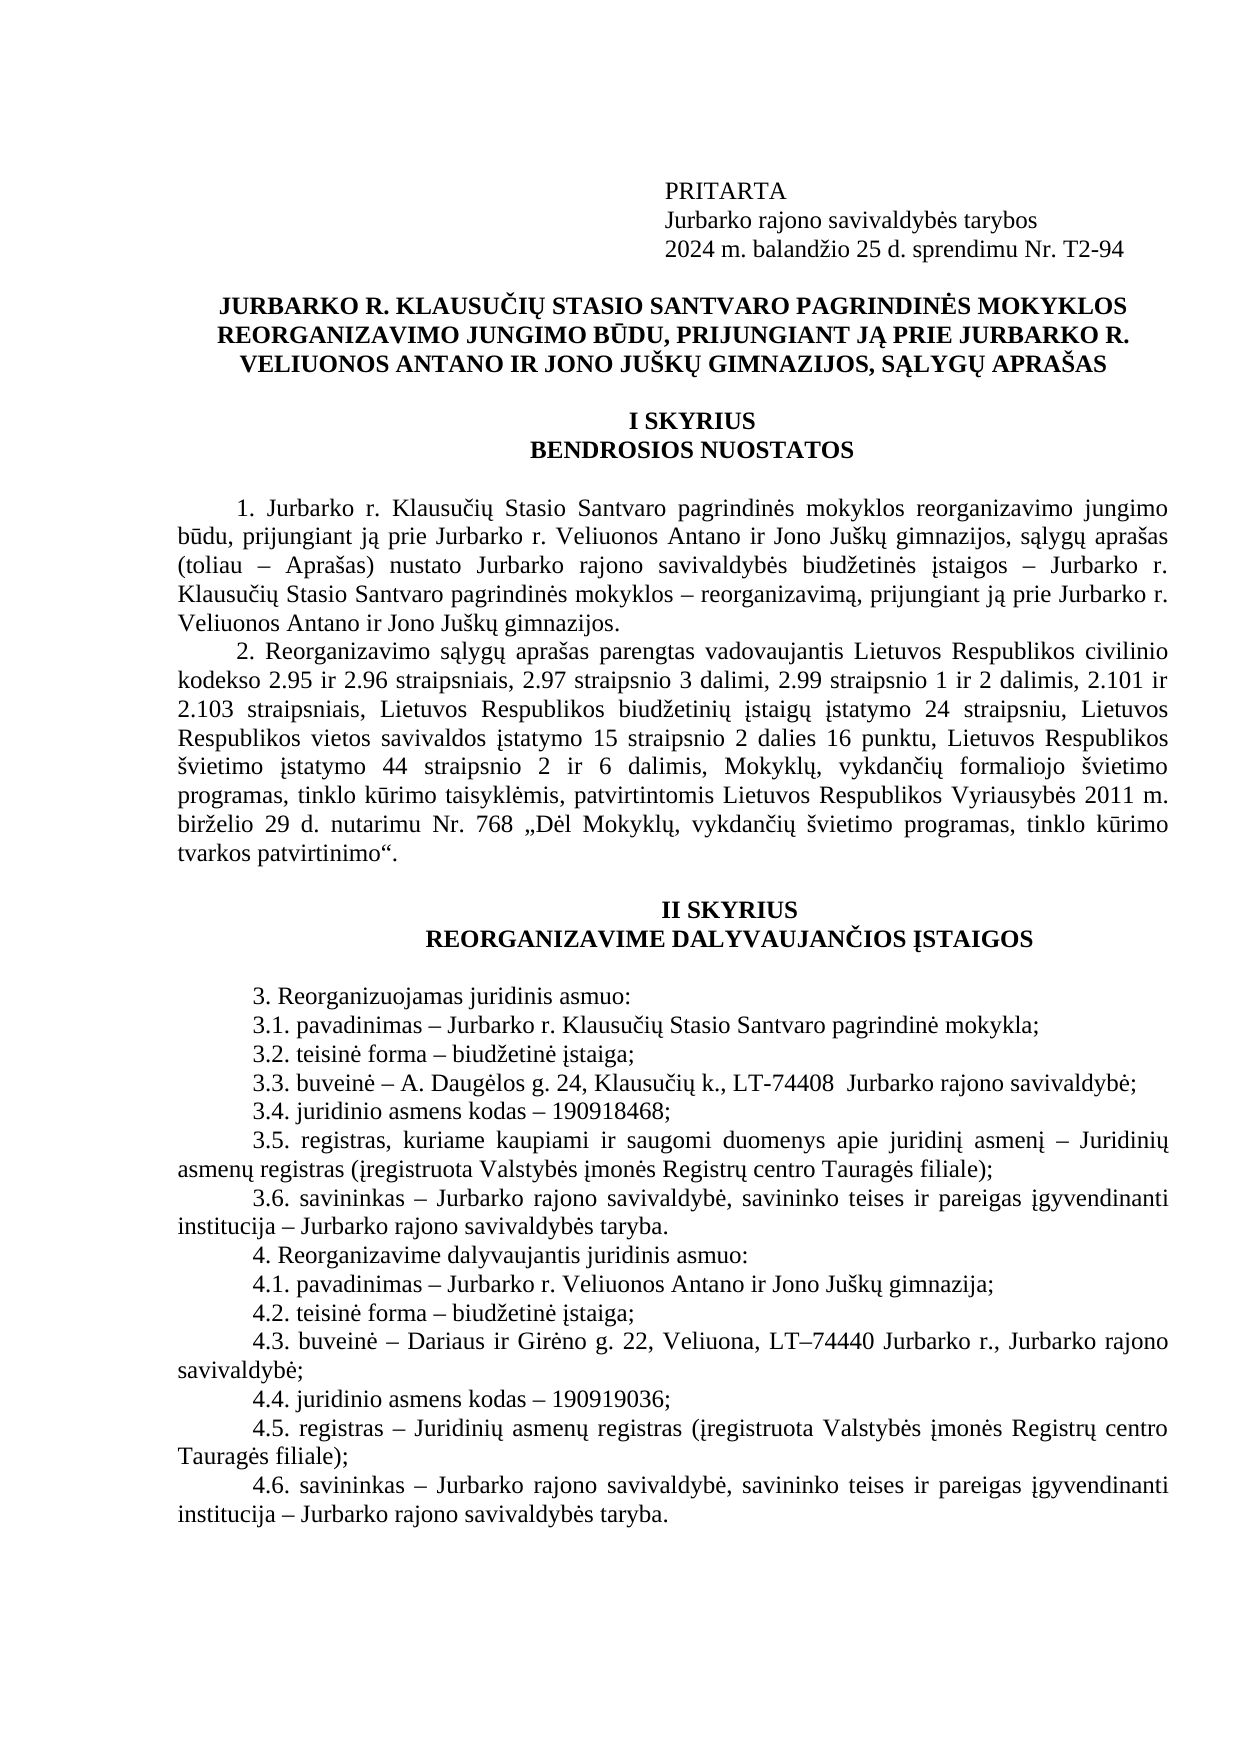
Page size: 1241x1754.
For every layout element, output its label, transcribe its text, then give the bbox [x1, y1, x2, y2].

text 3.1. pavadinimas – Jurbarko r. Klausučių Stasio Santvaro pagrindinė mokykla; [177, 1010, 1169, 1039]
text 4.6. savininkas – Jurbarko rajono savivaldybė, savininko teises ir pareigas įgyvendinanti institucija – Jurbarko rajono savivaldybės taryba. [177, 1470, 1169, 1528]
text 3.4. juridinio asmens kodas – 190918468; [177, 1096, 1169, 1125]
text 4. Reorganizavime dalyvaujantis juridinis asmuo: [177, 1240, 1169, 1269]
text Jurbarko rajono savivaldybės tarybos [627, 205, 1169, 234]
text 3.2. teisinė forma – biudžetinė įstaiga; [177, 1039, 1169, 1068]
text 4.4. juridinio asmens kodas – 190919036; [177, 1384, 1169, 1413]
text REORGANIZAVIME DALYVAUJANČIOS ĮSTAIGOS [290, 924, 1169, 953]
text I SKYRIUS [215, 406, 1169, 435]
text 4.3. buveinė – Dariaus ir Girėno g. 22, Veliuona, LT–74440 Jurbarko r., Jurbarko rajono savivaldybė; [177, 1326, 1169, 1384]
text BENDROSIOS NUOSTATOS [215, 435, 1169, 464]
text 4.1. pavadinimas – Jurbarko r. Veliuonos Antano ir Jono Juškų gimnazija; [177, 1269, 1169, 1298]
text 2024 m. balandžio 25 d. sprendimu Nr. T2-94 [627, 234, 1169, 263]
text 1. Jurbarko r. Klausučių Stasio Santvaro pagrindinės mokyklos reorganizavimo jungimo būdu, prijungiant ją prie Jurbarko r. Veliuonos Antano ir Jono Juškų gimnazijos, sąlygų aprašas (toliau – Aprašas) nustato Jurbarko rajono savivaldybės biudžetinės įstaigos – Jurbarko r. Klausučių Stasio Santvaro pagrindinės mokyklos – reorganizavimą, prijungiant ją prie Jurbarko r. Veliuonos Antano ir Jono Juškų gimnazijos. [177, 493, 1169, 636]
text 3.3. buveinė – A. Daugėlos g. 24, Klausučių k., LT-74408 Jurbarko rajono savivaldybė; [177, 1068, 1169, 1096]
text 4.5. registras – Juridinių asmenų registras (įregistruota Valstybės įmonės Registrų centro Tauragės filiale); [177, 1413, 1169, 1470]
text 4.2. teisinė forma – biudžetinė įstaiga; [177, 1298, 1169, 1326]
text 3.5. registras, kuriame kaupiami ir saugomi duomenys apie juridinį asmenį – Juridinių asmenų registras (įregistruota Valstybės įmonės Registrų centro Tauragės filiale); [177, 1125, 1169, 1183]
text JURBARKO R. KLAUSUČIŲ STASIO SANTVARO PAGRINDINĖS MOKYKLOS REORGANIZAVIMO JUNGIMO BŪDU, PRIJUNGIANT JĄ PRIE JURBARKO R. VELIUONOS ANTANO IR JONO JUŠKŲ GIMNAZIJOS, SĄLYGŲ APRAŠAS [177, 291, 1169, 378]
text 3. Reorganizuojamas juridinis asmuo: [177, 981, 1169, 1010]
text 2. Reorganizavimo sąlygų aprašas parengtas vadovaujantis Lietuvos Respublikos civilinio kodekso 2.95 ir 2.96 straipsniais, 2.97 straipsnio 3 dalimi, 2.99 straipsnio 1 ir 2 dalimis, 2.101 ir 2.103 straipsniais, Lietuvos Respublikos biudžetinių įstaigų įstatymo 24 straipsniu, Lietuvos Respublikos vietos savivaldos įstatymo 15 straipsnio 2 dalies 16 punktu, Lietuvos Respublikos švietimo įstatymo 44 straipsnio 2 ir 6 dalimis, Mokyklų, vykdančių formaliojo švietimo programas, tinklo kūrimo taisyklėmis, patvirtintomis Lietuvos Respublikos Vyriausybės 2011 m. birželio 29 d. nutarimu Nr. 768 „Dėl Mokyklų, vykdančių švietimo programas, tinklo kūrimo tvarkos patvirtinimo“. [177, 636, 1169, 866]
text II SKYRIUS [290, 895, 1169, 924]
text PRITARTA [177, 176, 1169, 205]
text 3.6. savininkas – Jurbarko rajono savivaldybė, savininko teises ir pareigas įgyvendinanti institucija – Jurbarko rajono savivaldybės taryba. [177, 1183, 1169, 1240]
